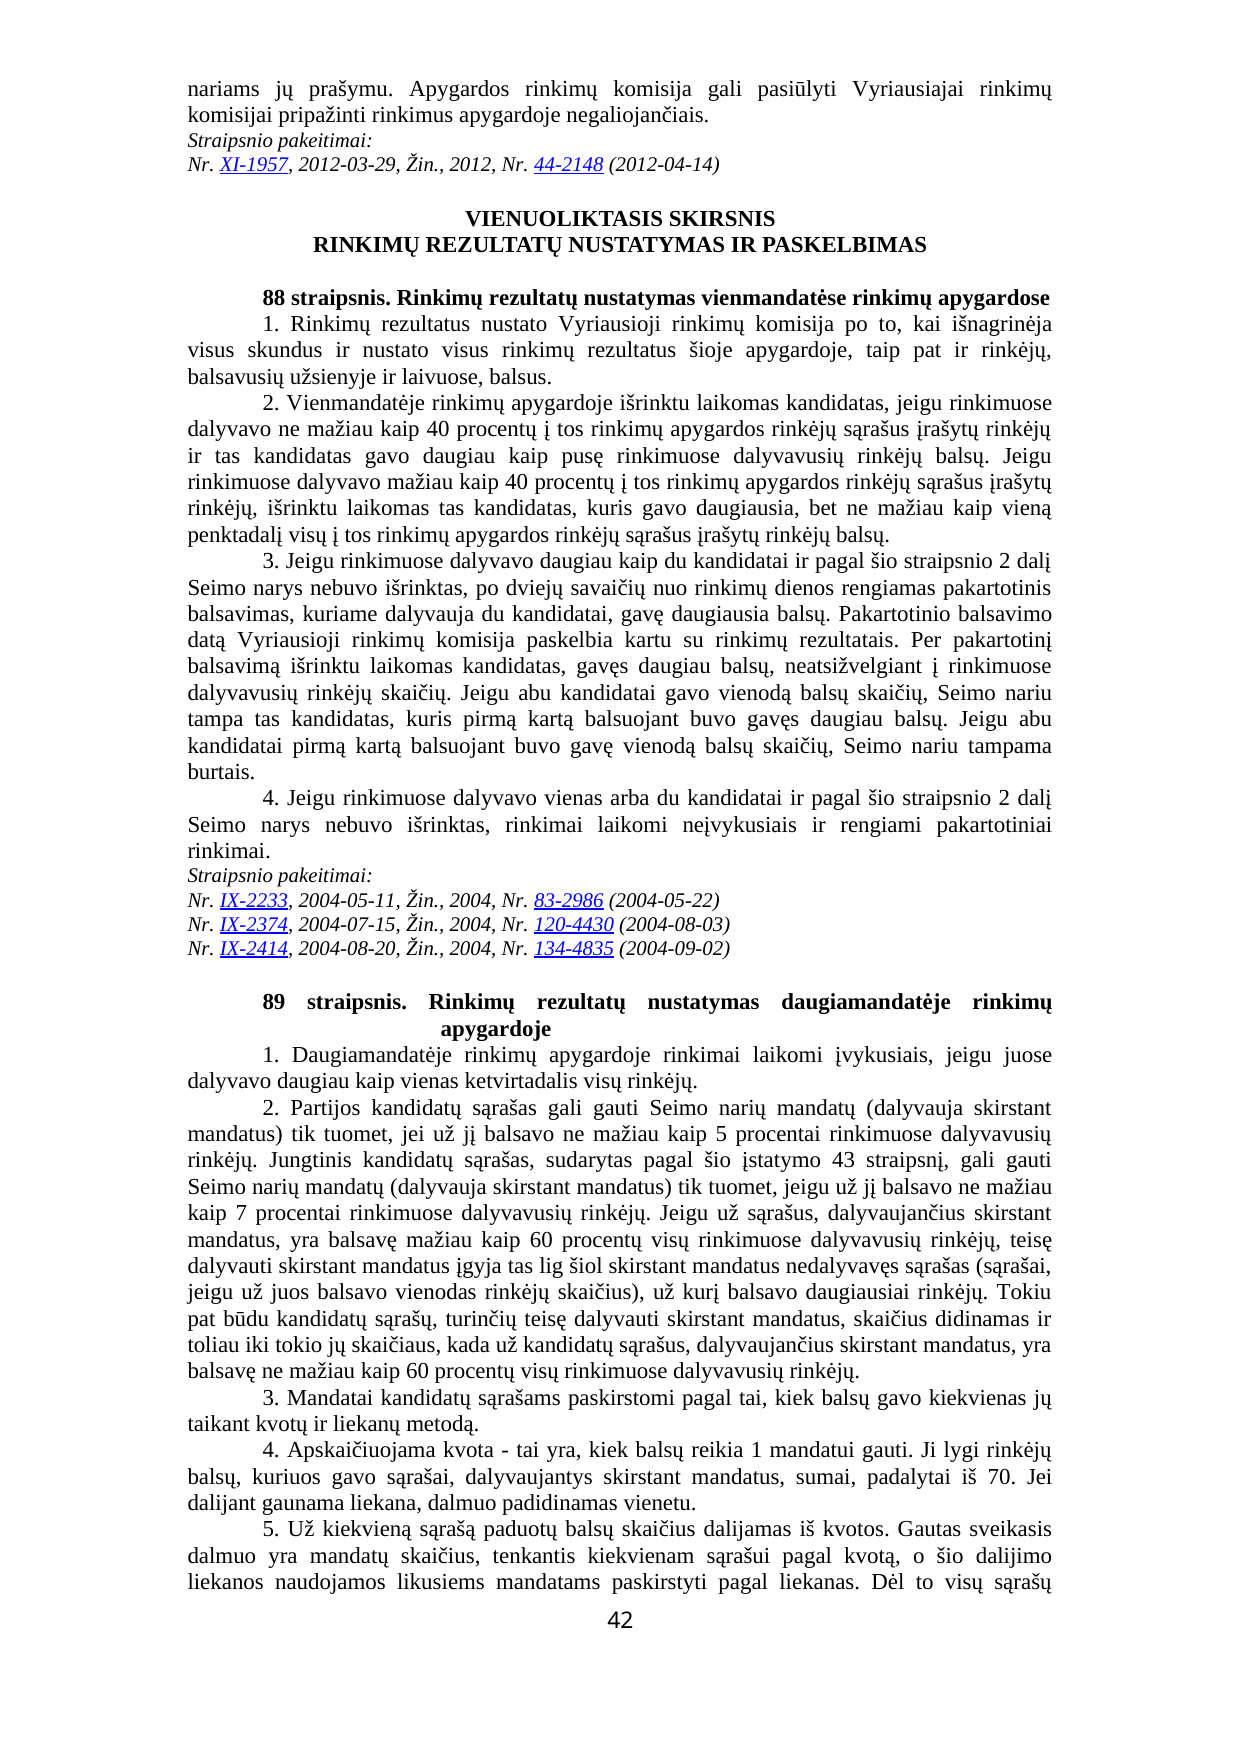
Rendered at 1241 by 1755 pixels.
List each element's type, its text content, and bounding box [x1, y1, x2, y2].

text nariams jų prašymu. Apygardos rinkimų komisija gali pasiūlyti Vyriausiajai rinkimų komisijai pripažinti rinkimus apygardoje negaliojančiais. [187, 75, 1053, 128]
subtitle 88 straipsnis. Rinkimų rezultatų nustatymas vienmandatėse rinkimų apygardose [262, 284, 1053, 310]
text RINKIMŲ REZULTATŲ NUSTATYMAS IR PASKELBIMAS [187, 231, 1053, 257]
text Straipsnio pakeitimai: [187, 863, 1053, 887]
text Straipsnio pakeitimai: [187, 128, 1053, 152]
text Nr. IX-2414, 2004-08-20, Žin., 2004, Nr. 134-4835 (2004-09-02) [187, 936, 1053, 960]
text Nr. XI-1957, 2012-03-29, Žin., 2012, Nr. 44-2148 (2012-04-14) [187, 152, 1053, 176]
text 2. Vienmandatėje rinkimų apygardoje išrinktu laikomas kandidatas, jeigu rinkimuose dalyvavo ne mažiau kaip 40 procentų į tos rinkimų apygardos rinkėjų sąrašus įrašytų rinkėjų ir tas kandidatas gavo daugiau kaip pusę rinkimuose dalyvavusių rinkėjų balsų. Jeigu rinkimuose dalyvavo mažiau kaip 40 procentų į tos rinkimų apygardos rinkėjų sąrašus įrašytų rinkėjų, išrinktu laikomas tas kandidatas, kuris gavo daugiausia, bet ne mažiau kaip vieną penktadalį visų į tos rinkimų apygardos rinkėjų sąrašus įrašytų rinkėjų balsų. [187, 389, 1053, 547]
text 4. Jeigu rinkimuose dalyvavo vienas arba du kandidatai ir pagal šio straipsnio 2 dalį Seimo narys nebuvo išrinktas, rinkimai laikomi neįvykusiais ir rengiami pakartotiniai rinkimai. [187, 784, 1053, 863]
text Nr. IX-2233, 2004-05-11, Žin., 2004, Nr. 83-2986 (2004-05-22) [187, 887, 1053, 912]
text Nr. IX-2374, 2004-07-15, Žin., 2004, Nr. 120-4430 (2004-08-03) [187, 912, 1053, 936]
text 1. Rinkimų rezultatus nustato Vyriausioji rinkimų komisija po to, kai išnagrinėja visus skundus ir nustato visus rinkimų rezultatus šioje apygardoje, taip pat ir rinkėjų, balsavusių užsienyje ir laivuose, balsus. [187, 310, 1053, 389]
text VIENUOLIKTASIS SKIRSNIS [187, 204, 1053, 231]
text 3. Jeigu rinkimuose dalyvavo daugiau kaip du kandidatai ir pagal šio straipsnio 2 dalį Seimo narys nebuvo išrinktas, po dviejų savaičių nuo rinkimų dienos rengiamas pakartotinis balsavimas, kuriame dalyvauja du kandidatai, gavę daugiausia balsų. Pakartotinio balsavimo datą Vyriausioji rinkimų komisija paskelbia kartu su rinkimų rezultatais. Per pakartotinį balsavimą išrinktu laikomas kandidatas, gavęs daugiau balsų, neatsižvelgiant į rinkimuose dalyvavusių rinkėjų skaičių. Jeigu abu kandidatai gavo vienodą balsų skaičių, Seimo nariu tampa tas kandidatas, kuris pirmą kartą balsuojant buvo gavęs daugiau balsų. Jeigu abu kandidatai pirmą kartą balsuojant buvo gavę vienodą balsų skaičių, Seimo nariu tampama burtais. [187, 547, 1053, 784]
text 1. Daugiamandatėje rinkimų apygardoje rinkimai laikomi įvykusiais, jeigu juose dalyvavo daugiau kaip vienas ketvirtadalis visų rinkėjų. [187, 1041, 1053, 1094]
text 4. Apskaičiuojama kvota - tai yra, kiek balsų reikia 1 mandatui gauti. Ji lygi rinkėjų balsų, kuriuos gavo sąrašai, dalyvaujantys skirstant mandatus, sumai, padalytai iš 70. Jei dalijant gaunama liekana, dalmuo padidinamas vienetu. [187, 1436, 1053, 1516]
subtitle 89 straipsnis. Rinkimų rezultatų nustatymas daugiamandatėje rinkimų apygardoje [262, 988, 1053, 1041]
text 5. Už kiekvieną sąrašą paduotų balsų skaičius dalijamas iš kvotos. Gautas sveikasis dalmuo yra mandatų skaičius, tenkantis kiekvienam sąrašui pagal kvotą, o šio dalijimo liekanos naudojamos likusiems mandatams paskirstyti pagal liekanas. Dėl to visų sąrašų [187, 1516, 1053, 1594]
text 3. Mandatai kandidatų sąrašams paskirstomi pagal tai, kiek balsų gavo kiekvienas jų taikant kvotų ir liekanų metodą. [187, 1384, 1053, 1436]
text 2. Partijos kandidatų sąrašas gali gauti Seimo narių mandatų (dalyvauja skirstant mandatus) tik tuomet, jei už jį balsavo ne mažiau kaip 5 procentai rinkimuose dalyvavusių rinkėjų. Jungtinis kandidatų sąrašas, sudarytas pagal šio įstatymo 43 straipsnį, gali gauti Seimo narių mandatų (dalyvauja skirstant mandatus) tik tuomet, jeigu už jį balsavo ne mažiau kaip 7 procentai rinkimuose dalyvavusių rinkėjų. Jeigu už sąrašus, dalyvaujančius skirstant mandatus, yra balsavę mažiau kaip 60 procentų visų rinkimuose dalyvavusių rinkėjų, teisę dalyvauti skirstant mandatus įgyja tas lig šiol skirstant mandatus nedalyvavęs sąrašas (sąrašai, jeigu už juos balsavo vienodas rinkėjų skaičius), už kurį balsavo daugiausiai rinkėjų. Tokiu pat būdu kandidatų sąrašų, turinčių teisę dalyvauti skirstant mandatus, skaičius didinamas ir toliau iki tokio jų skaičiaus, kada už kandidatų sąrašus, dalyvaujančius skirstant mandatus, yra balsavę ne mažiau kaip 60 procentų visų rinkimuose dalyvavusių rinkėjų. [187, 1094, 1053, 1384]
